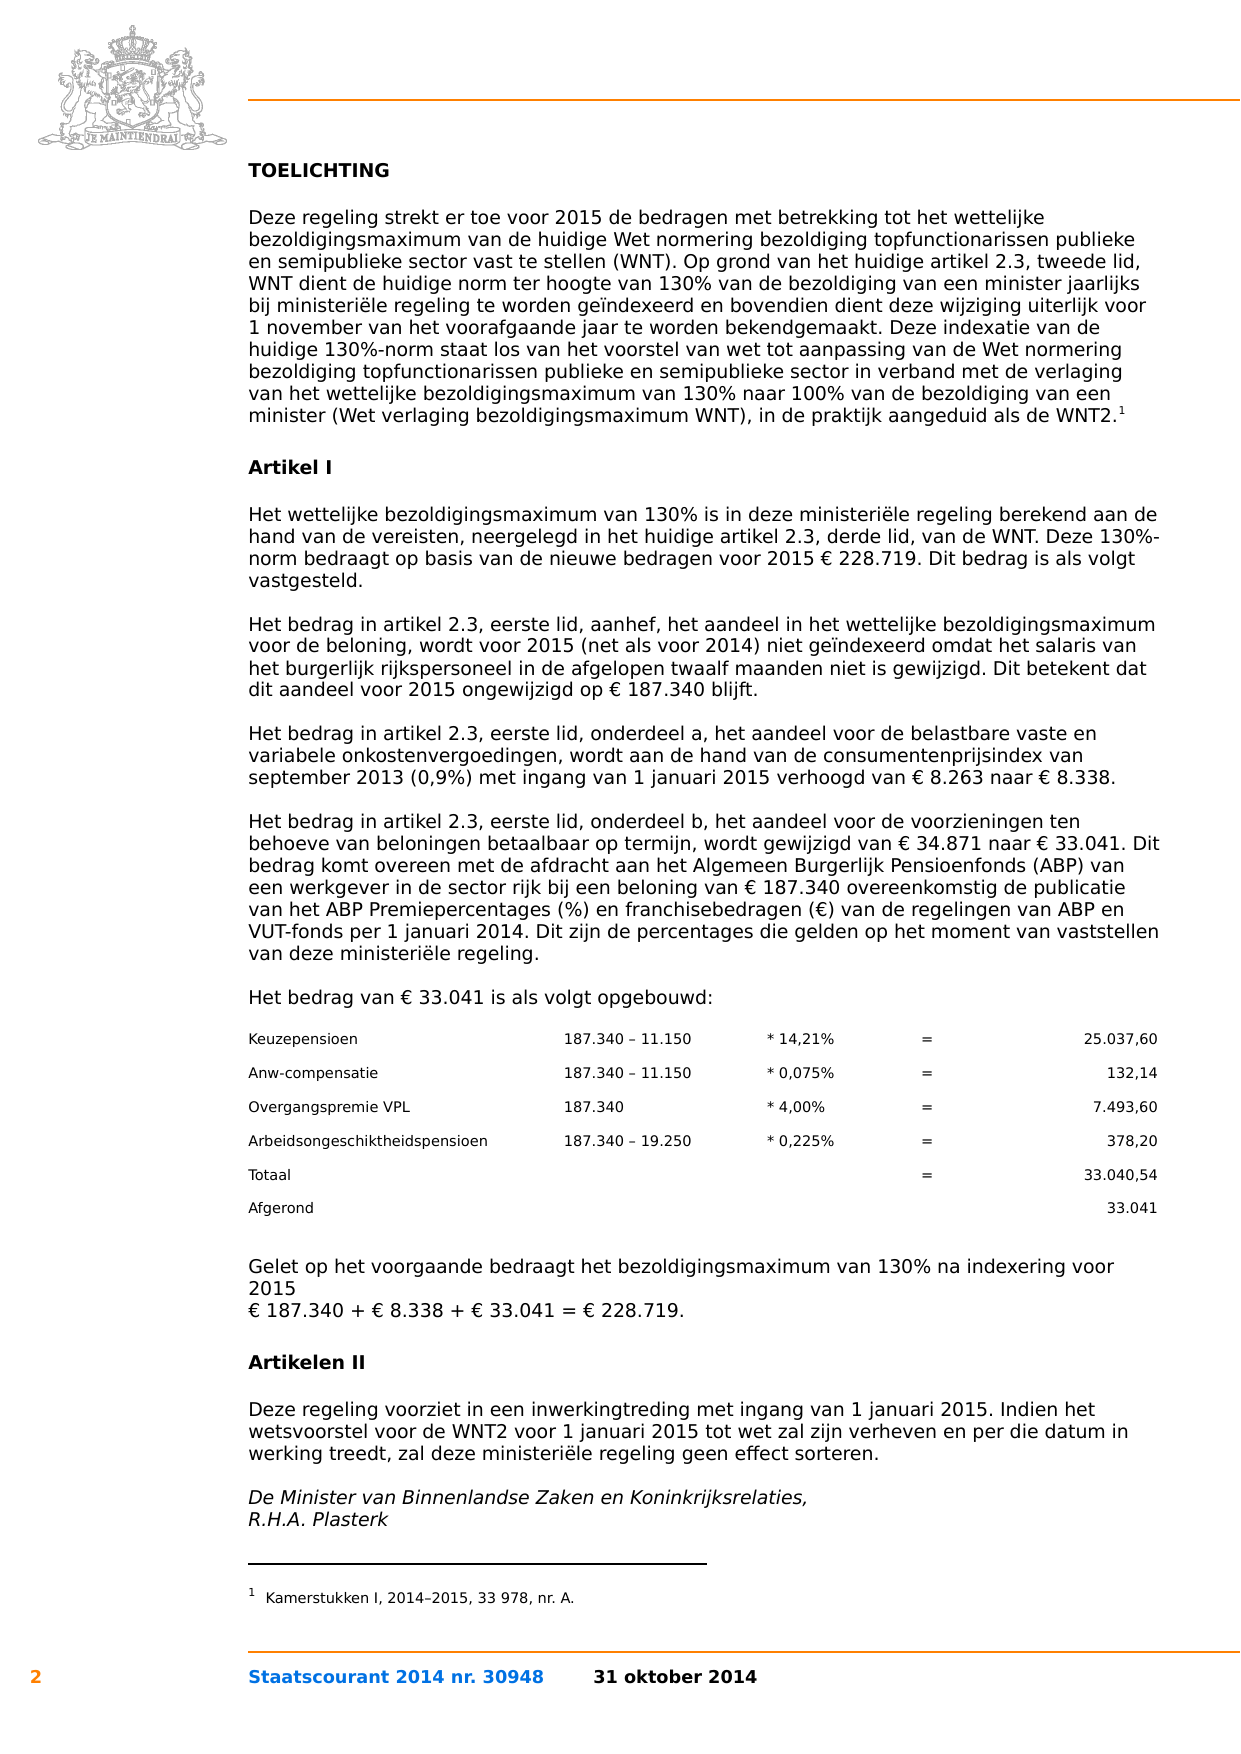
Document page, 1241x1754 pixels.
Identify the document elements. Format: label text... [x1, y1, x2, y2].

table_header 25.037,60 [1004, 1031, 1163, 1048]
table_cell [915, 1116, 1003, 1132]
table_cell [761, 1082, 915, 1098]
subtitle Artikelen II [248, 1352, 1163, 1374]
table_cell [915, 1048, 1003, 1064]
table_cell [248, 1218, 558, 1234]
table_header Keuzepensioen [248, 1031, 558, 1048]
picture [38, 25, 227, 150]
table_cell 187.340 – 19.250 [558, 1133, 761, 1149]
table_cell = [915, 1065, 1003, 1082]
table_cell [248, 1184, 558, 1200]
table_cell [558, 1184, 761, 1200]
table_cell 132,14 [1004, 1065, 1163, 1082]
table_cell [761, 1166, 915, 1183]
table_cell = [915, 1133, 1003, 1149]
text Deze regeling voorziet in een inwerkingtreding met ingang van 1 januari 2015. Indien het wetsvoorstel voor de WNT2 voor 1 januari 2015 tot wet zal zijn verheven en per die datum in werking treedt, zal deze ministeriële regeling geen effect sorteren. [248, 1399, 1163, 1465]
table_cell = [915, 1166, 1003, 1183]
table_cell [761, 1116, 915, 1132]
text Het bedrag in artikel 2.3, eerste lid, aanhef, het aandeel in het wettelijke bezoldigingsmaximum voor de beloning, wordt voor 2015 (net als voor 2014) niet geïndexeerd omdat het salaris van het burgerlijk rijkspersoneel in de afgelopen twaalf maanden niet is gewijzigd. Dit betekent dat dit aandeel voor 2015 ongewijzigd op € 187.340 blijft. [248, 613, 1163, 701]
table_cell [1004, 1048, 1163, 1064]
table_cell [558, 1218, 761, 1234]
table_cell [915, 1184, 1003, 1200]
table_cell [1004, 1184, 1163, 1200]
text € 187.340 + € 8.338 + € 33.041 = € 228.719. [248, 1300, 1163, 1322]
table_cell [915, 1218, 1003, 1234]
table_header = [915, 1031, 1003, 1048]
table_cell [248, 1082, 558, 1098]
table_cell 7.493,60 [1004, 1099, 1163, 1116]
text Het bedrag in artikel 2.3, eerste lid, onderdeel b, het aandeel voor de voorzieningen ten behoeve van beloningen betaalbaar op termijn, wordt gewijzigd van € 34.871 naar € 33.041. Dit bedrag komt overeen met de afdracht aan het Algemeen Burgerlijk Pensioenfonds (ABP) van een werkgever in de sector rijk bij een beloning van € 187.340 overeenkomstig de publicatie van het ABP Premiepercentages (%) en franchisebedragen (€) van de regelingen van ABP en VUT-fonds per 1 januari 2014. Dit zijn de percentages die gelden op het moment van vaststellen van deze ministeriële regeling. [248, 811, 1163, 965]
table_cell [761, 1048, 915, 1064]
subtitle Artikel I [248, 457, 1163, 479]
table_cell Afgerond [248, 1200, 558, 1217]
table_cell Arbeidsongeschiktheidspensioen [248, 1133, 558, 1149]
table_cell 187.340 [558, 1099, 761, 1116]
table_cell [1004, 1116, 1163, 1132]
table_header 187.340 – 11.150 [558, 1031, 761, 1048]
table_cell 33.040,54 [1004, 1166, 1163, 1183]
text Gelet op het voorgaande bedraagt het bezoldigingsmaximum van 130% na indexering voor 2015 [248, 1256, 1163, 1300]
table_cell * 4,00% [761, 1099, 915, 1116]
table_header * 14,21% [761, 1031, 915, 1048]
table_cell [915, 1150, 1003, 1166]
text Deze regeling strekt er toe voor 2015 de bedragen met betrekking tot het wettelijke bezoldigingsmaximum van de huidige Wet normering bezoldiging topfunctionarissen publieke en semipublieke sector vast te stellen (WNT). Op grond van het huidige artikel 2.3, tweede lid, WNT dient de huidige norm ter hoogte van 130% van de bezoldiging van een minister jaarlijks bij ministeriële regeling te worden geïndexeerd en bovendien dient deze wijziging uiterlijk voor 1 november van het voorafgaande jaar te worden bekendgemaakt. Deze indexatie van de huidige 130%-norm staat los van het voorstel van wet tot aanpassing van de Wet normering bezoldiging topfunctionarissen publieke en semipublieke sector in verband met de verlaging van het wettelijke bezoldigingsmaximum van 130% naar 100% van de bezoldiging van een minister (Wet verlaging bezoldigingsmaximum WNT), in de praktijk aangeduid als de WNT2. [248, 207, 1163, 427]
text Het bedrag van € 33.041 is als volgt opgebouwd: [248, 987, 1163, 1009]
table_cell Overgangspremie VPL [248, 1099, 558, 1116]
table_cell [558, 1150, 761, 1166]
table_cell [248, 1150, 558, 1166]
text Het bedrag in artikel 2.3, eerste lid, onderdeel a, het aandeel voor de belastbare vaste en variabele onkostenvergoedingen, wordt aan de hand van de consumentenprijsindex van september 2013 (0,9%) met ingang van 1 januari 2015 verhoogd van € 8.263 naar € 8.338. [248, 723, 1163, 789]
table_cell [761, 1184, 915, 1200]
table_cell Totaal [248, 1166, 558, 1183]
table_cell [558, 1200, 761, 1217]
table_cell = [915, 1099, 1003, 1116]
text Kamerstukken I, 2014–2015, 33 978, nr. A. [248, 1586, 1163, 1608]
table_cell 187.340 – 11.150 [558, 1065, 761, 1082]
table_cell [1004, 1150, 1163, 1166]
table_cell * 0,225% [761, 1133, 915, 1149]
table_cell [558, 1048, 761, 1064]
subtitle TOELICHTING [248, 160, 1163, 182]
table_cell Anw-compensatie [248, 1065, 558, 1082]
table_cell [915, 1082, 1003, 1098]
table_cell [558, 1166, 761, 1183]
table_cell 33.041 [1004, 1200, 1163, 1217]
text Het wettelijke bezoldigingsmaximum van 130% is in deze ministeriële regeling berekend aan de hand van de vereisten, neergelegd in het huidige artikel 2.3, derde lid, van de WNT. Deze 130%-norm bedraagt op basis van de nieuwe bedragen voor 2015 € 228.719. Dit bedrag is als volgt vastgesteld. [248, 504, 1163, 592]
table_cell [761, 1200, 915, 1217]
text De Minister van Binnenlandse Zaken en Koninkrijksrelaties, R.H.A. Plasterk [248, 1487, 1163, 1531]
table_cell * 0,075% [761, 1065, 915, 1082]
table_cell [915, 1200, 1003, 1217]
table_cell [761, 1218, 915, 1234]
table_cell [1004, 1082, 1163, 1098]
table_cell [248, 1116, 558, 1132]
table_cell [761, 1150, 915, 1166]
table_cell 378,20 [1004, 1133, 1163, 1149]
table_cell [1004, 1218, 1163, 1234]
table_cell [558, 1082, 761, 1098]
table_cell [248, 1048, 558, 1064]
table_cell [558, 1116, 761, 1132]
